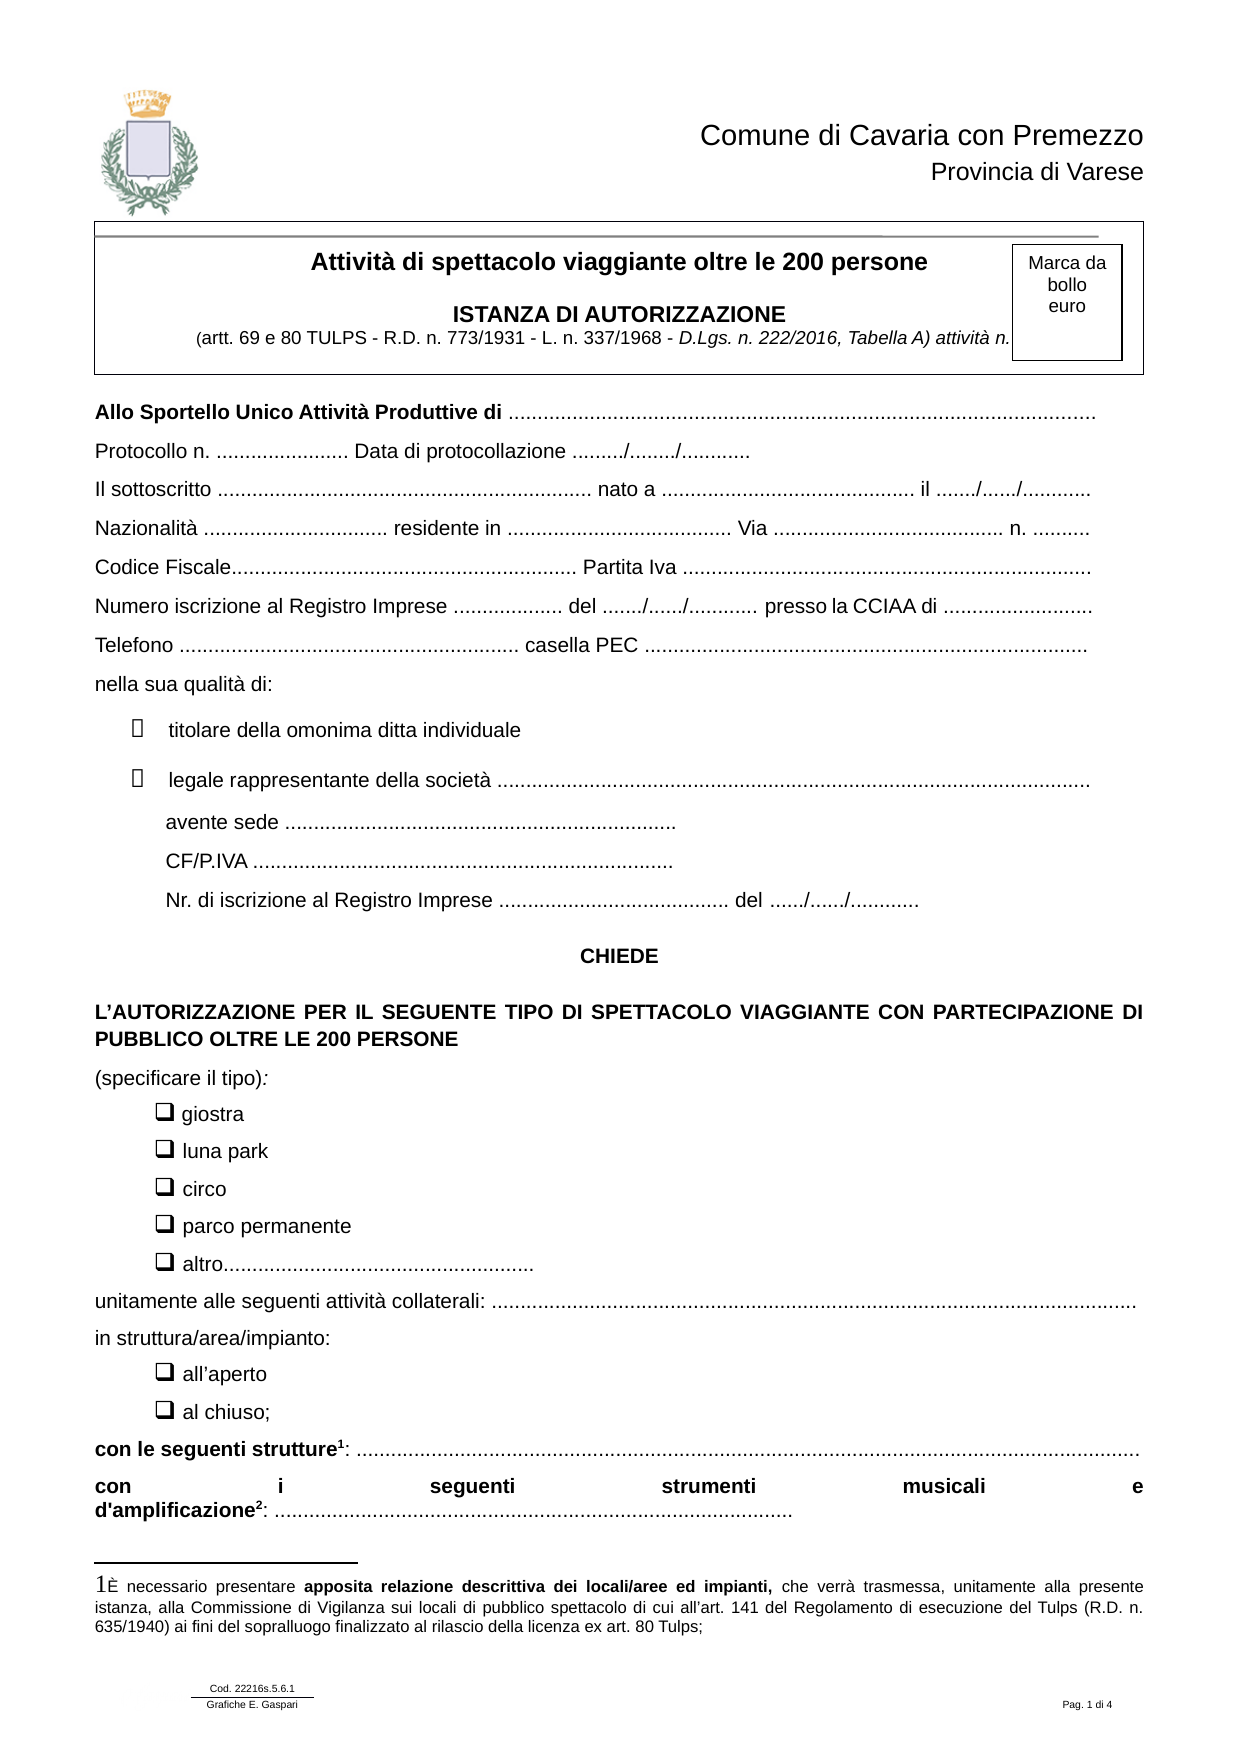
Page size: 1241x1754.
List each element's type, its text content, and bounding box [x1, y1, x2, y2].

text in struttura/area/impianto: [94, 1326, 1144, 1350]
text Comune di Cavaria con Premezzo [200, 118, 1144, 152]
text Codice Fiscale............................................................ Partita Iva ....................................................................... [94, 555, 1144, 579]
text Il sottoscritto ................................................................. nato a ............................................ il ......./....../............ [94, 477, 1144, 501]
text Provincia di Varese [200, 157, 1144, 185]
text  altro...................................................... [153, 1252, 1144, 1277]
text  titolare della omonima ditta individuale [130, 710, 1144, 744]
text (specificare il tipo): [94, 1065, 1144, 1089]
text  parco permanente [153, 1214, 1144, 1239]
text CHIEDE [94, 944, 1144, 968]
text  giostra [153, 1102, 1144, 1127]
text Nazionalità ................................ residente in ....................................... Via ........................................ n. .......... [94, 516, 1144, 540]
text  circo [153, 1177, 1144, 1202]
text CF/P.IVA ......................................................................... [165, 849, 1144, 873]
text È necessario presentare apposita relazione descrittiva dei locali/aree ed impianti, che verrà trasmessa, unitamente alla presente istanza, alla Commissione di Vigilanza sui locali di pubblico spettacolo di cui all’art. 141 del Regolamento di esecuzione del Tulps (R.D. n. 635/1940) ai fini del sopralluogo finalizzato al rilascio della licenza ex art. 80 Tulps; [94, 1569, 1144, 1636]
picture [98, 87, 200, 219]
table_header Attività di spettacolo viaggiante oltre le 200 persone ISTANZA DI AUTORIZZAZIONE (artt. 69 e 80 TULPS - R.D. n. 773/1931 - L. n. 337/1968 - D.Lgs. n. 222/2016, Tabella A) attività n. 82) [95, 222, 1143, 373]
text Nr. di iscrizione al Registro Imprese ........................................ del ....../....../............ [165, 888, 1144, 912]
text Allo Sportello Unico Attività Produttive di [94, 399, 1144, 423]
text Protocollo n. ....................... Data di protocollazione ........./......../............ [94, 438, 1144, 462]
text con i seguenti strumenti musicali e d'amplificazione: .......................................................................................... [94, 1474, 1144, 1522]
text  all’aperto [153, 1362, 1144, 1387]
text  luna park [153, 1139, 1144, 1164]
text unitamente alle seguenti attività collaterali: ................................................................................................................ [94, 1289, 1144, 1313]
text  legale rappresentante della società ....................................................................................................... [130, 760, 1144, 794]
text Numero iscrizione al Registro Imprese ................... del ......./....../............ presso la CCIAA di .......................... [94, 594, 1144, 618]
text Telefono ........................................................... casella PEC ............................................................................. [94, 633, 1144, 657]
text  al chiuso; [153, 1400, 1144, 1425]
text con le seguenti strutture: ........................................................................................................................................ [94, 1437, 1144, 1461]
text nella sua qualità di: [94, 672, 1144, 696]
text avente sede .................................................................... [165, 810, 1144, 834]
text L’AUTORIZZAZIONE PER IL SEGUENTE TIPO DI SPETTACOLO VIAGGIANTE CON PARTECIPAZIONE DI PUBBLICO OLTRE LE 200 PERSONE [94, 1000, 1144, 1051]
